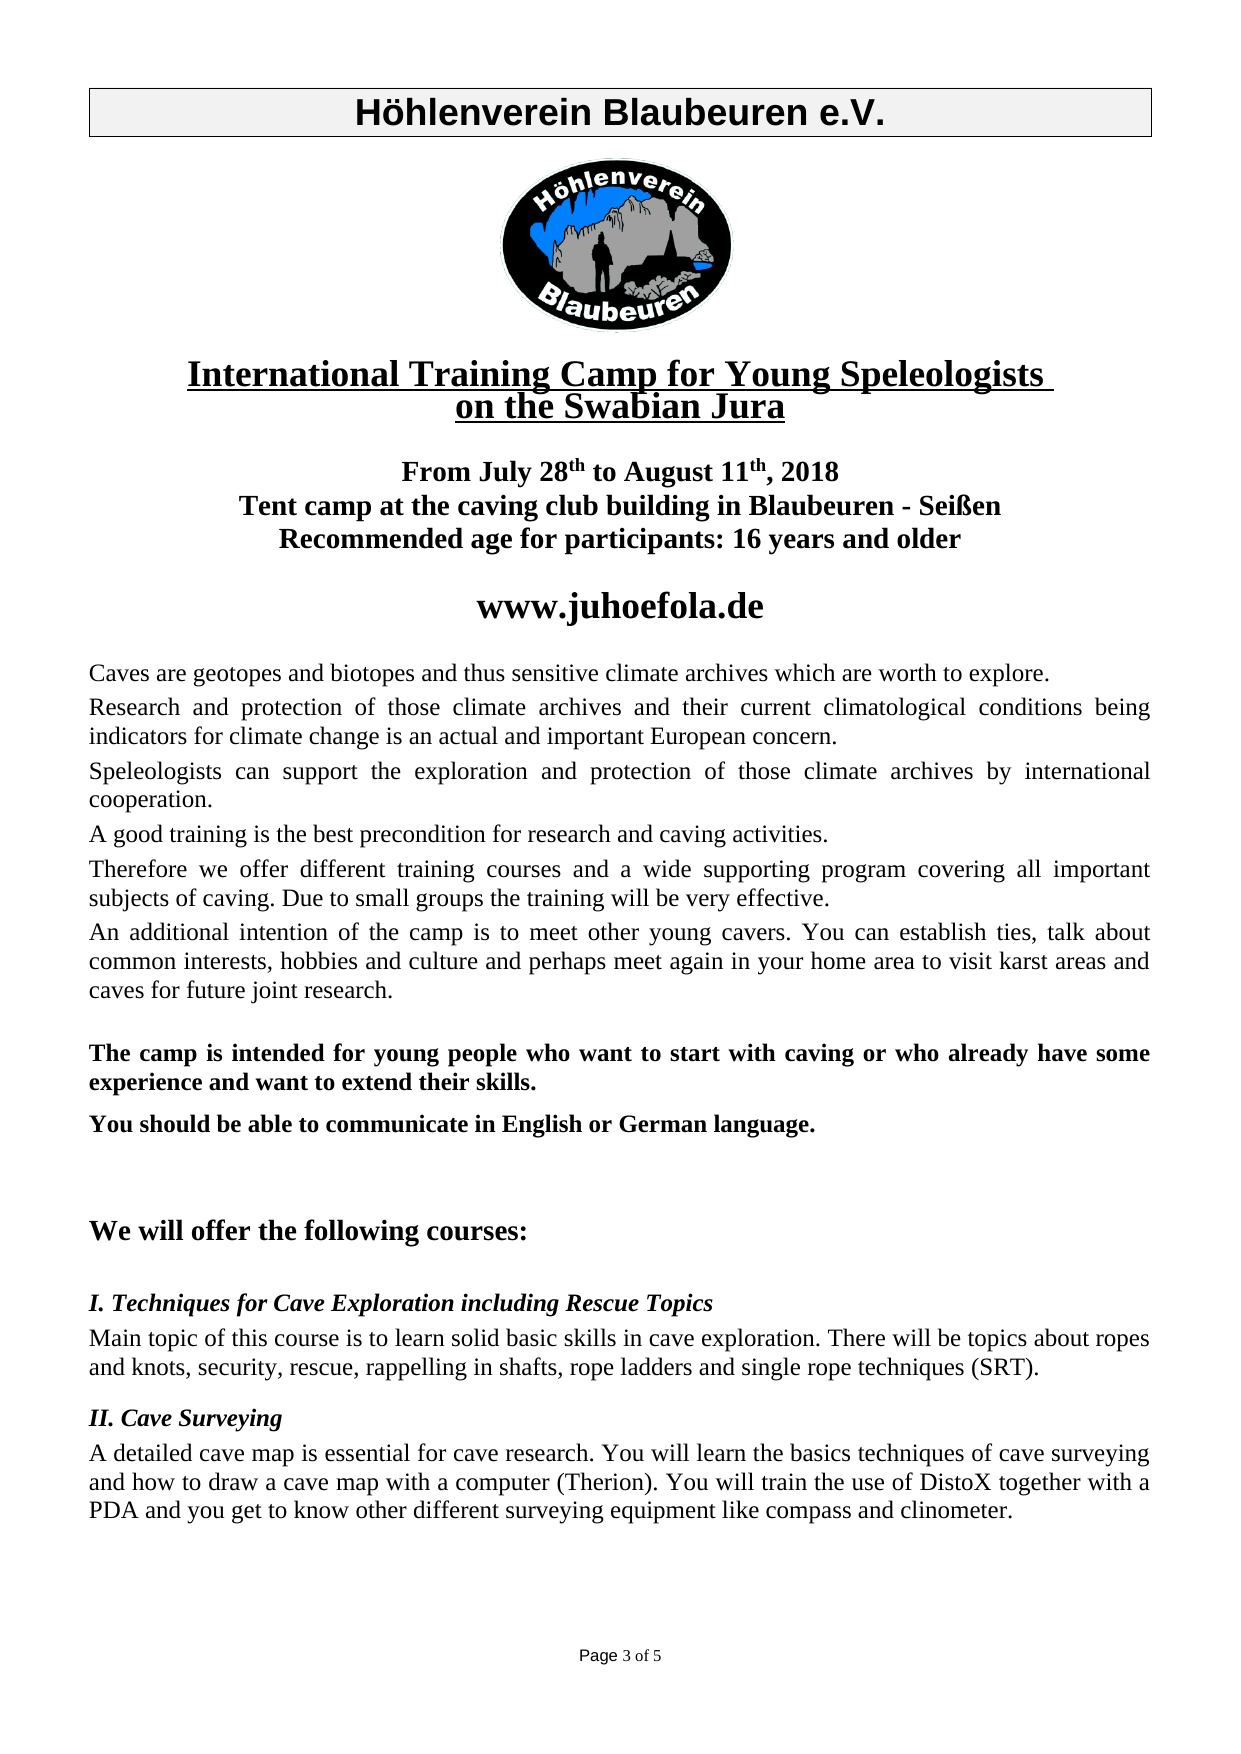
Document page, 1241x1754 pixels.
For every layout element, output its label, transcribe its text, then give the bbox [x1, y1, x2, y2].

text Speleologists can support the exploration and protection of those climate archives by international cooperation. [89, 756, 1152, 813]
text International Training Camp for Young Speleologists [89, 361, 1152, 393]
text Tent camp at the caving club building in Blaubeuren - Seißen [89, 488, 1152, 521]
text Recommended age for participants: 16 years and older [89, 521, 1152, 555]
text Caves are geotopes and biotopes and thus sensitive climate archives which are worth to explore. [89, 658, 1152, 686]
text You should be able to communicate in English or German language. [89, 1108, 1152, 1138]
text Therefore we offer different training courses and a wide supporting program covering all important subjects of caving. Due to small groups the training will be very effective. [89, 854, 1152, 911]
text II. Cave Surveying [89, 1403, 1152, 1432]
text A good training is the best precondition for research and caving activities. [89, 819, 1152, 848]
picture [498, 156, 735, 334]
text From July 28th to August 11th, 2018 [89, 454, 1152, 488]
text An additional intention of the camp is to meet other young cavers. You can establish ties, talk about common interests, hobbies and culture and perhaps meet again in your home area to visit karst areas and caves for future joint research. [89, 917, 1152, 1004]
text Research and protection of those climate archives and their current climatological conditions being indicators for climate change is an actual and important European concern. [89, 692, 1152, 750]
text We will offer the following courses: [89, 1216, 1152, 1246]
text The camp is intended for young people who want to start with caving or who already have some experience and want to extend their skills. [89, 1038, 1152, 1096]
text A detailed cave map is essential for cave research. You will learn the basics techniques of cave surveying and how to draw a cave map with a computer (Therion). You will train the use of DistoX together with a PDA and you get to know other different surveying equipment like compass and clinometer. [89, 1438, 1152, 1524]
text on the Swabian Jura [89, 393, 1152, 426]
text Main topic of this course is to learn solid basic skills in cave exploration. There will be topics about ropes and knots, security, rescue, rappelling in shafts, rope ladders and single rope techniques (SRT). [89, 1323, 1152, 1381]
text www.juhoefola.de [89, 584, 1152, 627]
text Höhlenverein Blaubeuren e.V. [90, 89, 1151, 136]
subtitle I. Techniques for Cave Exploration including Rescue Topics [89, 1288, 1152, 1317]
